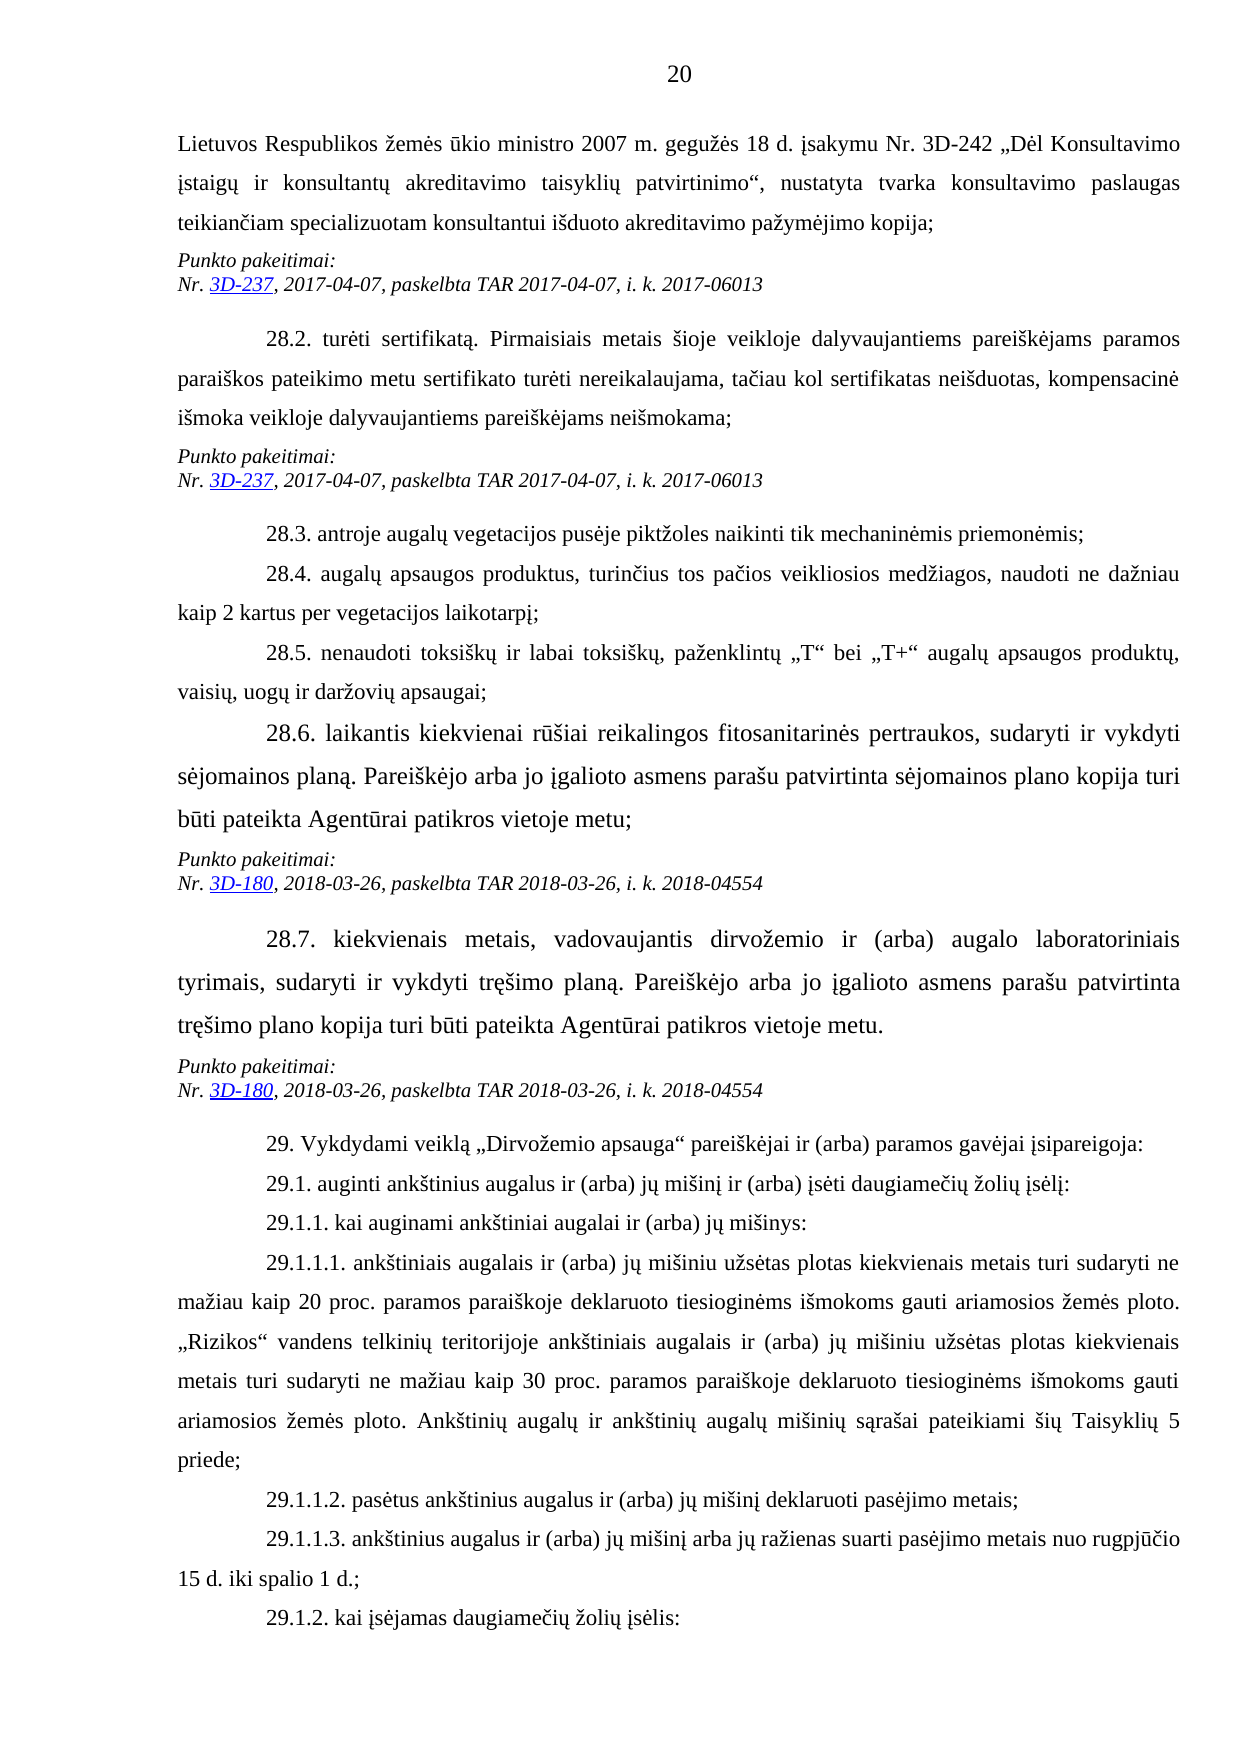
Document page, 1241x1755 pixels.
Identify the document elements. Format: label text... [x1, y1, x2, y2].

text 28.5. nenaudoti toksiškų ir labai toksiškų, paženklintų „T“ bei „T+“ augalų apsaugos produktų, vaisių, uogų ir daržovių apsaugai; [177, 639, 1181, 705]
text Nr. 3D-180, 2018-03-26, paskelbta TAR 2018-03-26, i. k. 2018-04554 [177, 871, 1181, 895]
text 29.1. auginti ankštinius augalus ir (arba) jų mišinį ir (arba) įsėti daugiamečių žolių įsėlį: [177, 1170, 1181, 1196]
text 28.7. kiekvienais metais, vadovaujantis dirvožemio ir (arba) augalo laboratoriniais tyrimais, sudaryti ir vykdyti tręšimo planą. Pareiškėjo arba jo įgalioto asmens parašu patvirtinta tręšimo plano kopija turi būti pateikta Agentūrai patikros vietoje metu. [177, 924, 1181, 1039]
text Punkto pakeitimai: [177, 248, 1181, 272]
text 29.1.1. kai auginami ankštiniai augalai ir (arba) jų mišinys: [177, 1209, 1181, 1236]
text 28.2. turėti sertifikatą. Pirmaisiais metais šioje veikloje dalyvaujantiems pareiškėjams paramos paraiškos pateikimo metu sertifikato turėti nereikalaujama, tačiau kol sertifikatas neišduotas, kompensacinė išmoka veikloje dalyvaujantiems pareiškėjams neišmokama; [177, 325, 1181, 431]
text Nr. 3D-237, 2017-04-07, paskelbta TAR 2017-04-07, i. k. 2017-06013 [177, 468, 1181, 492]
text 29.1.1.2. pasėtus ankštinius augalus ir (arba) jų mišinį deklaruoti pasėjimo metais; [177, 1486, 1181, 1512]
text Punkto pakeitimai: [177, 444, 1181, 468]
text Nr. 3D-180, 2018-03-26, paskelbta TAR 2018-03-26, i. k. 2018-04554 [177, 1078, 1181, 1102]
text 28.3. antroje augalų vegetacijos pusėje piktžoles naikinti tik mechaninėmis priemonėmis; [177, 521, 1181, 547]
text 29. Vykdydami veiklą „Dirvožemio apsauga“ pareiškėjai ir (arba) paramos gavėjai įsipareigoja: [177, 1130, 1181, 1157]
text Punkto pakeitimai: [177, 1053, 1181, 1078]
text 29.1.1.1. ankštiniais augalais ir (arba) jų mišiniu užsėtas plotas kiekvienais metais turi sudaryti ne mažiau kaip 20 proc. paramos paraiškoje deklaruoto tiesioginėms išmokoms gauti ariamosios žemės ploto. „Rizikos“ vandens telkinių teritorijoje ankštiniais augalais ir (arba) jų mišiniu užsėtas plotas kiekvienais metais turi sudaryti ne mažiau kaip 30 proc. paramos paraiškoje deklaruoto tiesioginėms išmokoms gauti ariamosios žemės ploto. Ankštinių augalų ir ankštinių augalų mišinių sąrašai pateikiami šių Taisyklių 5 priede; [177, 1249, 1181, 1473]
text Nr. 3D-237, 2017-04-07, paskelbta TAR 2017-04-07, i. k. 2017-06013 [177, 272, 1181, 296]
text Lietuvos Respublikos žemės ūkio ministro 2007 m. gegužės 18 d. įsakymu Nr. 3D-242 „Dėl Konsultavimo įstaigų ir konsultantų akreditavimo taisyklių patvirtinimo“, nustatyta tvarka konsultavimo paslaugas teikiančiam specializuotam konsultantui išduoto akreditavimo pažymėjimo kopija; [177, 130, 1181, 235]
text 29.1.1.3. ankštinius augalus ir (arba) jų mišinį arba jų ražienas suarti pasėjimo metais nuo rugpjūčio 15 d. iki spalio 1 d.; [177, 1525, 1181, 1591]
text Punkto pakeitimai: [177, 847, 1181, 871]
text 28.6. laikantis kiekvienai rūšiai reikalingos fitosanitarinės pertraukos, sudaryti ir vykdyti sėjomainos planą. Pareiškėjo arba jo įgalioto asmens parašu patvirtinta sėjomainos plano kopija turi būti pateikta Agentūrai patikros vietoje metu; [177, 718, 1181, 833]
text 28.4. augalų apsaugos produktus, turinčius tos pačios veikliosios medžiagos, naudoti ne dažniau kaip 2 kartus per vegetacijos laikotarpį; [177, 560, 1181, 626]
text 29.1.2. kai įsėjamas daugiamečių žolių įsėlis: [177, 1604, 1181, 1631]
